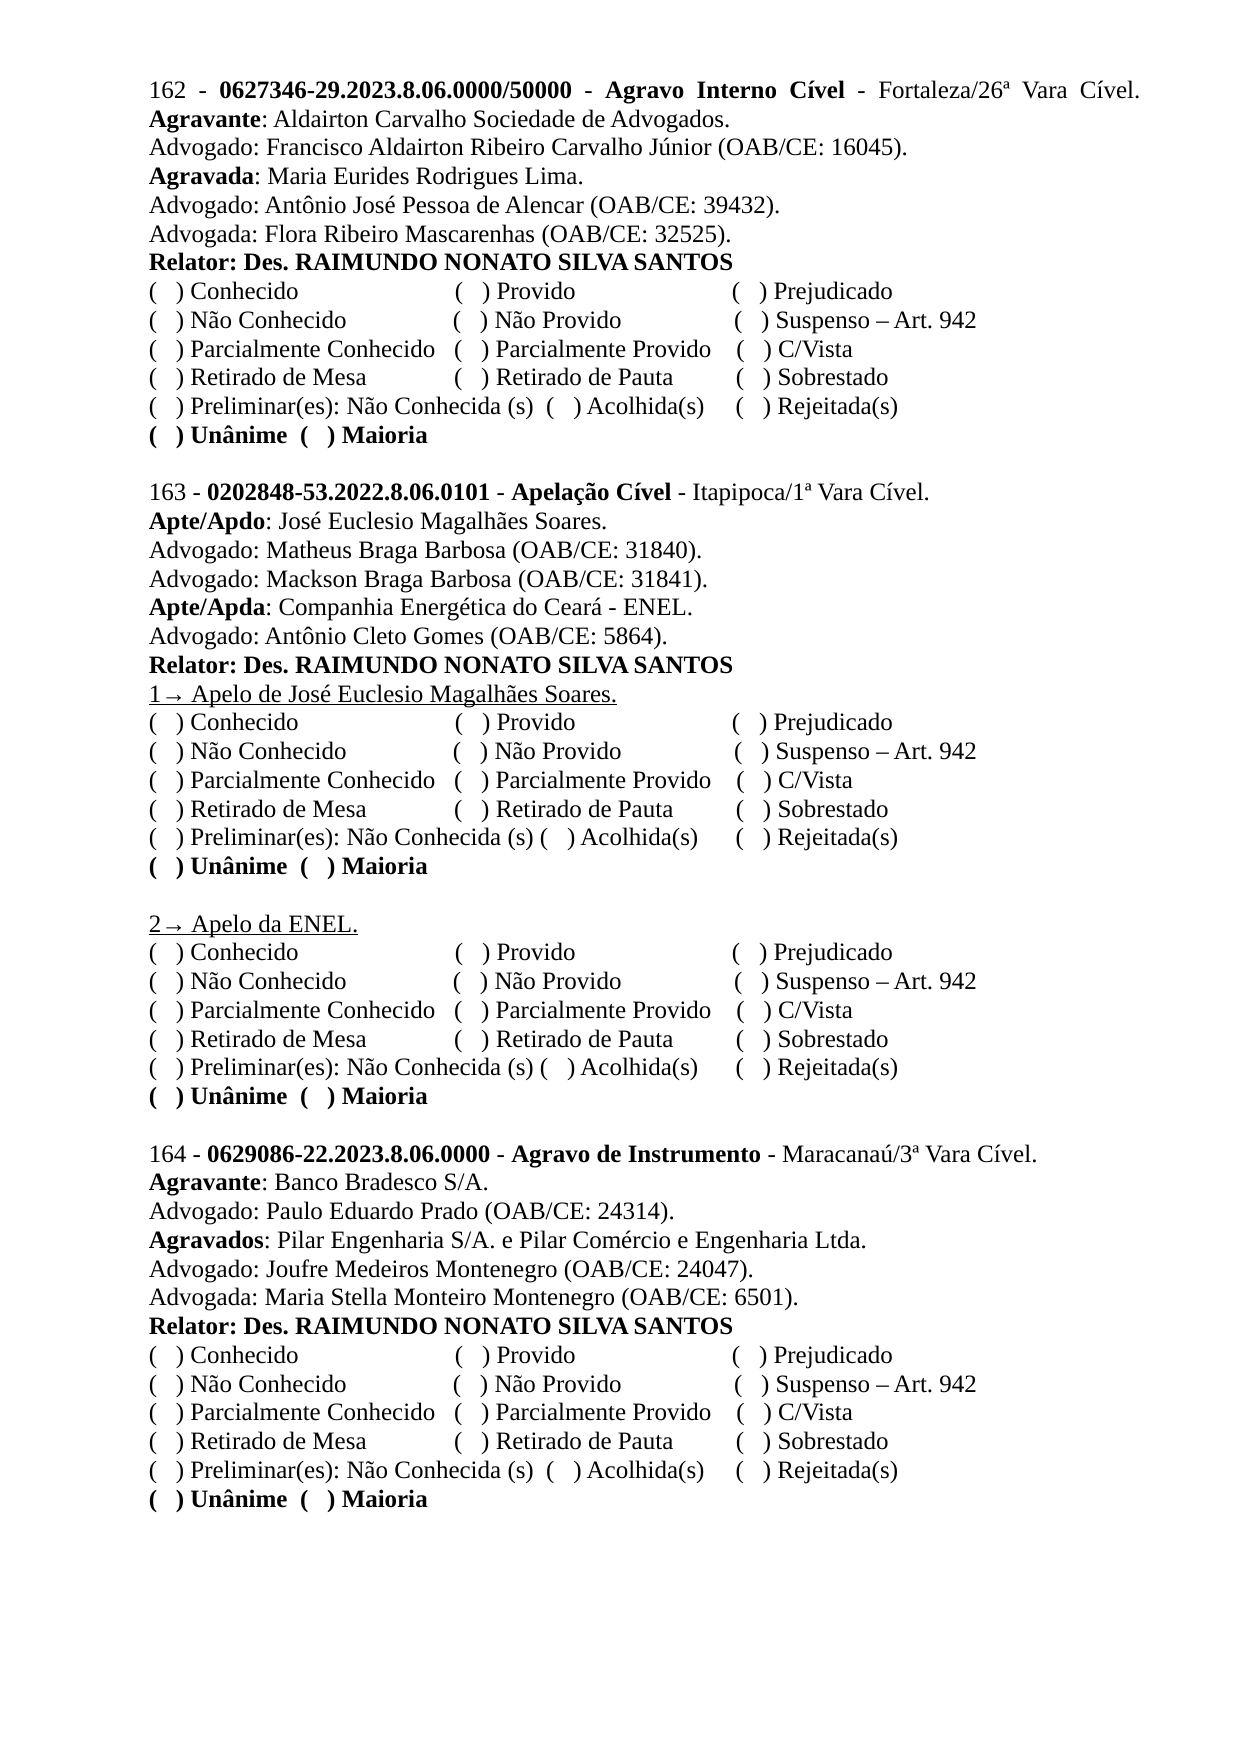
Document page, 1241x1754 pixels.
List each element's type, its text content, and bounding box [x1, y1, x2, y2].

text Advogado: Francisco Aldairton Ribeiro Carvalho Júnior (OAB/CE: 16045). [148, 132, 1141, 161]
text 1→ Apelo de José Euclesio Magalhães Soares. [148, 679, 1141, 707]
text ( ) Retirado de Mesa ( ) Retirado de Pauta ( ) Sobrestado [148, 1024, 1158, 1052]
text ( ) Unânime ( ) Maioria [148, 420, 1141, 449]
text 162 - 0627346-29.2023.8.06.0000/50000 - Agravo Interno Cível - Fortaleza/26ª Vara Cível. Agravante: Aldairton Carvalho Sociedade de Advogados. [148, 75, 1141, 132]
text 2→ Apelo da ENEL. [148, 909, 1158, 937]
text Agravados: Pilar Engenharia S/A. e Pilar Comércio e Engenharia Ltda. [148, 1225, 1141, 1254]
text ( ) Retirado de Mesa ( ) Retirado de Pauta ( ) Sobrestado [148, 1426, 1158, 1455]
text ( ) Parcialmente Conhecido ( ) Parcialmente Provido ( ) C/Vista [148, 995, 1158, 1024]
text Advogada: Maria Stella Monteiro Montenegro (OAB/CE: 6501). [148, 1282, 1141, 1311]
text Advogado: Paulo Eduardo Prado (OAB/CE: 24314). [148, 1196, 1141, 1225]
text Advogado: Antônio José Pessoa de Alencar (OAB/CE: 39432). [148, 190, 1141, 219]
text 164 - 0629086-22.2023.8.06.0000 - Agravo de Instrumento - Maracanaú/3ª Vara Cível. [148, 1139, 1141, 1167]
text ( ) Unânime ( ) Maioria [148, 851, 1158, 880]
text ( ) Unânime ( ) Maioria [148, 1081, 1158, 1110]
text ( ) Preliminar(es): Não Conhecida (s) ( ) Acolhida(s) ( ) Rejeitada(s) [148, 1052, 1158, 1081]
text ( ) Retirado de Mesa ( ) Retirado de Pauta ( ) Sobrestado [148, 794, 1158, 822]
text Relator: Des. RAIMUNDO NONATO SILVA SANTOS [148, 1311, 1141, 1340]
text Advogada: Flora Ribeiro Mascarenhas (OAB/CE: 32525). [148, 219, 1141, 247]
text ( ) Conhecido ( ) Provido ( ) Prejudicado [148, 1340, 1141, 1369]
text Advogado: Matheus Braga Barbosa (OAB/CE: 31840). [148, 535, 1141, 564]
text ( ) Unânime ( ) Maioria [148, 1484, 1141, 1512]
text Advogado: Antônio Cleto Gomes (OAB/CE: 5864). [148, 621, 1141, 650]
text ( ) Conhecido ( ) Provido ( ) Prejudicado [148, 707, 1141, 736]
text ( ) Parcialmente Conhecido ( ) Parcialmente Provido ( ) C/Vista [148, 334, 1158, 362]
text ( ) Parcialmente Conhecido ( ) Parcialmente Provido ( ) C/Vista [148, 1397, 1158, 1426]
text ( ) Preliminar(es): Não Conhecida (s) ( ) Acolhida(s) ( ) Rejeitada(s) [148, 1455, 1158, 1484]
text ( ) Conhecido ( ) Provido ( ) Prejudicado [148, 937, 1141, 966]
text ( ) Não Conhecido ( ) Não Provido ( ) Suspenso – Art. 942 [148, 1369, 1158, 1397]
text Advogado: Mackson Braga Barbosa (OAB/CE: 31841). [148, 564, 1141, 592]
text ( ) Preliminar(es): Não Conhecida (s) ( ) Acolhida(s) ( ) Rejeitada(s) [148, 391, 1158, 420]
text Agravante: Banco Bradesco S/A. [148, 1167, 1141, 1196]
text ( ) Retirado de Mesa ( ) Retirado de Pauta ( ) Sobrestado [148, 362, 1158, 391]
text Relator: Des. RAIMUNDO NONATO SILVA SANTOS [148, 650, 1141, 679]
text 163 - 0202848-53.2022.8.06.0101 - Apelação Cível - Itapipoca/1ª Vara Cível. [148, 477, 1141, 506]
text ( ) Preliminar(es): Não Conhecida (s) ( ) Acolhida(s) ( ) Rejeitada(s) [148, 822, 1158, 851]
text ( ) Parcialmente Conhecido ( ) Parcialmente Provido ( ) C/Vista [148, 765, 1158, 794]
text ( ) Conhecido ( ) Provido ( ) Prejudicado [148, 276, 1141, 305]
text ( ) Não Conhecido ( ) Não Provido ( ) Suspenso – Art. 942 [148, 736, 1158, 765]
text ( ) Não Conhecido ( ) Não Provido ( ) Suspenso – Art. 942 [148, 966, 1158, 995]
text Relator: Des. RAIMUNDO NONATO SILVA SANTOS [148, 247, 1141, 276]
text ( ) Não Conhecido ( ) Não Provido ( ) Suspenso – Art. 942 [148, 305, 1158, 334]
text Agravada: Maria Eurides Rodrigues Lima. [148, 161, 1141, 190]
text Apte/Apdo: José Euclesio Magalhães Soares. [148, 506, 1141, 535]
text Advogado: Joufre Medeiros Montenegro (OAB/CE: 24047). [148, 1254, 1141, 1282]
text Apte/Apda: Companhia Energética do Ceará - ENEL. [148, 592, 1141, 621]
